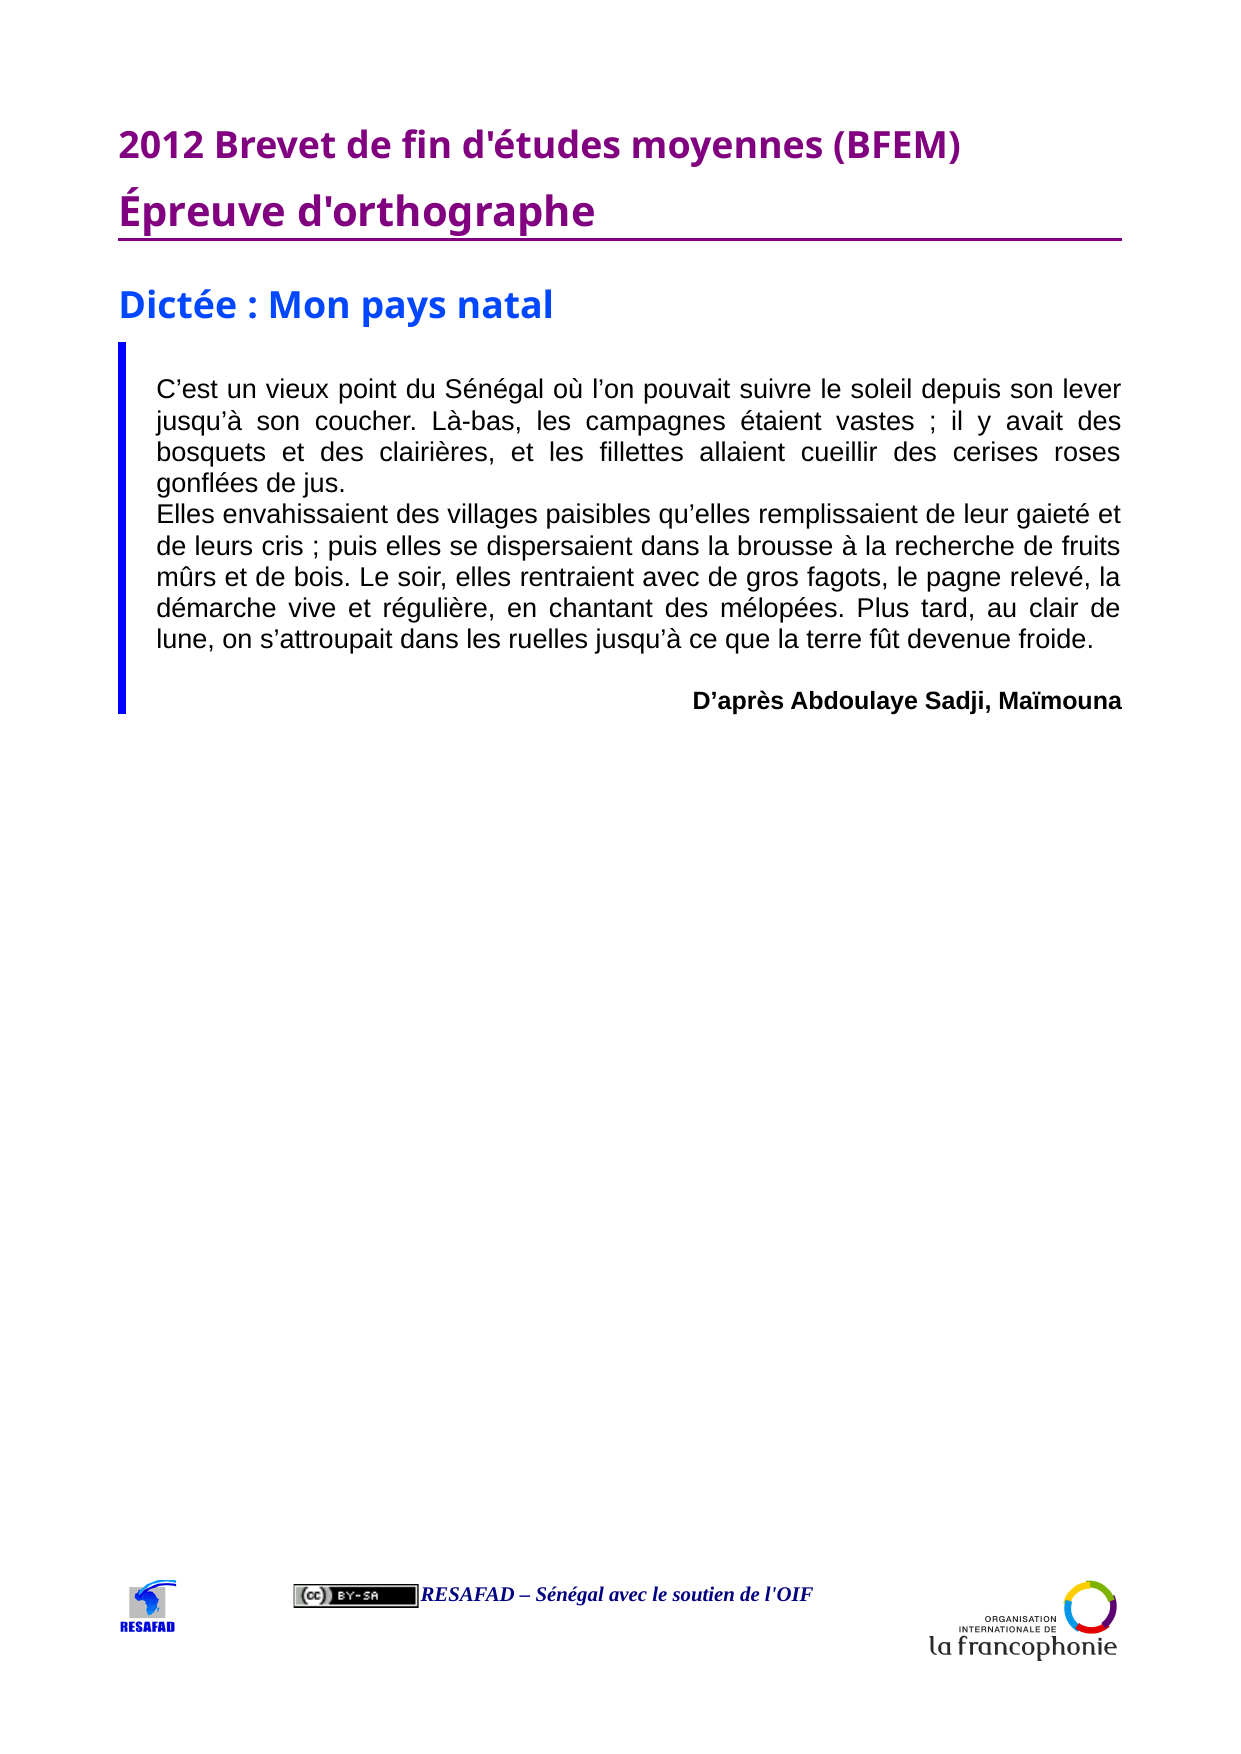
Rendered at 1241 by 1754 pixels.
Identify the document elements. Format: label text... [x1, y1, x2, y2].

text 2012 Brevet de fin d'études moyennes (BFEM) [118, 118, 1122, 169]
picture [120, 1580, 177, 1632]
subtitle Dictée : Mon pays natal [118, 278, 1122, 329]
text C’est un vieux point du Sénégal où l’on pouvait suivre le soleil depuis son lever jusqu’à son coucher. Là-bas, les campagnes étaient vastes ; il y avait des bosquets et des clairières, et les fillettes allaient cueillir des cerises roses gonflées de jus. [126, 373, 1122, 498]
text D’après Abdoulaye Sadji, Maïmouna [126, 686, 1122, 714]
picture [293, 1584, 419, 1608]
text Elles envahissaient des villages paisibles qu’elles remplissaient de leur gaieté et de leurs cris ; puis elles se dispersaient dans la brousse à la recherche de fruits mûrs et de bois. Le soir, elles rentraient avec de gros fagots, le pagne relevé, la démarche vive et régulière, en chantant des mélopées. Plus tard, au clair de lune, on s’attroupait dans les ruelles jusqu’à ce que la terre fût devenue froide. [126, 498, 1122, 654]
text Épreuve d'orthographe [118, 182, 1122, 238]
picture [922, 1578, 1124, 1668]
